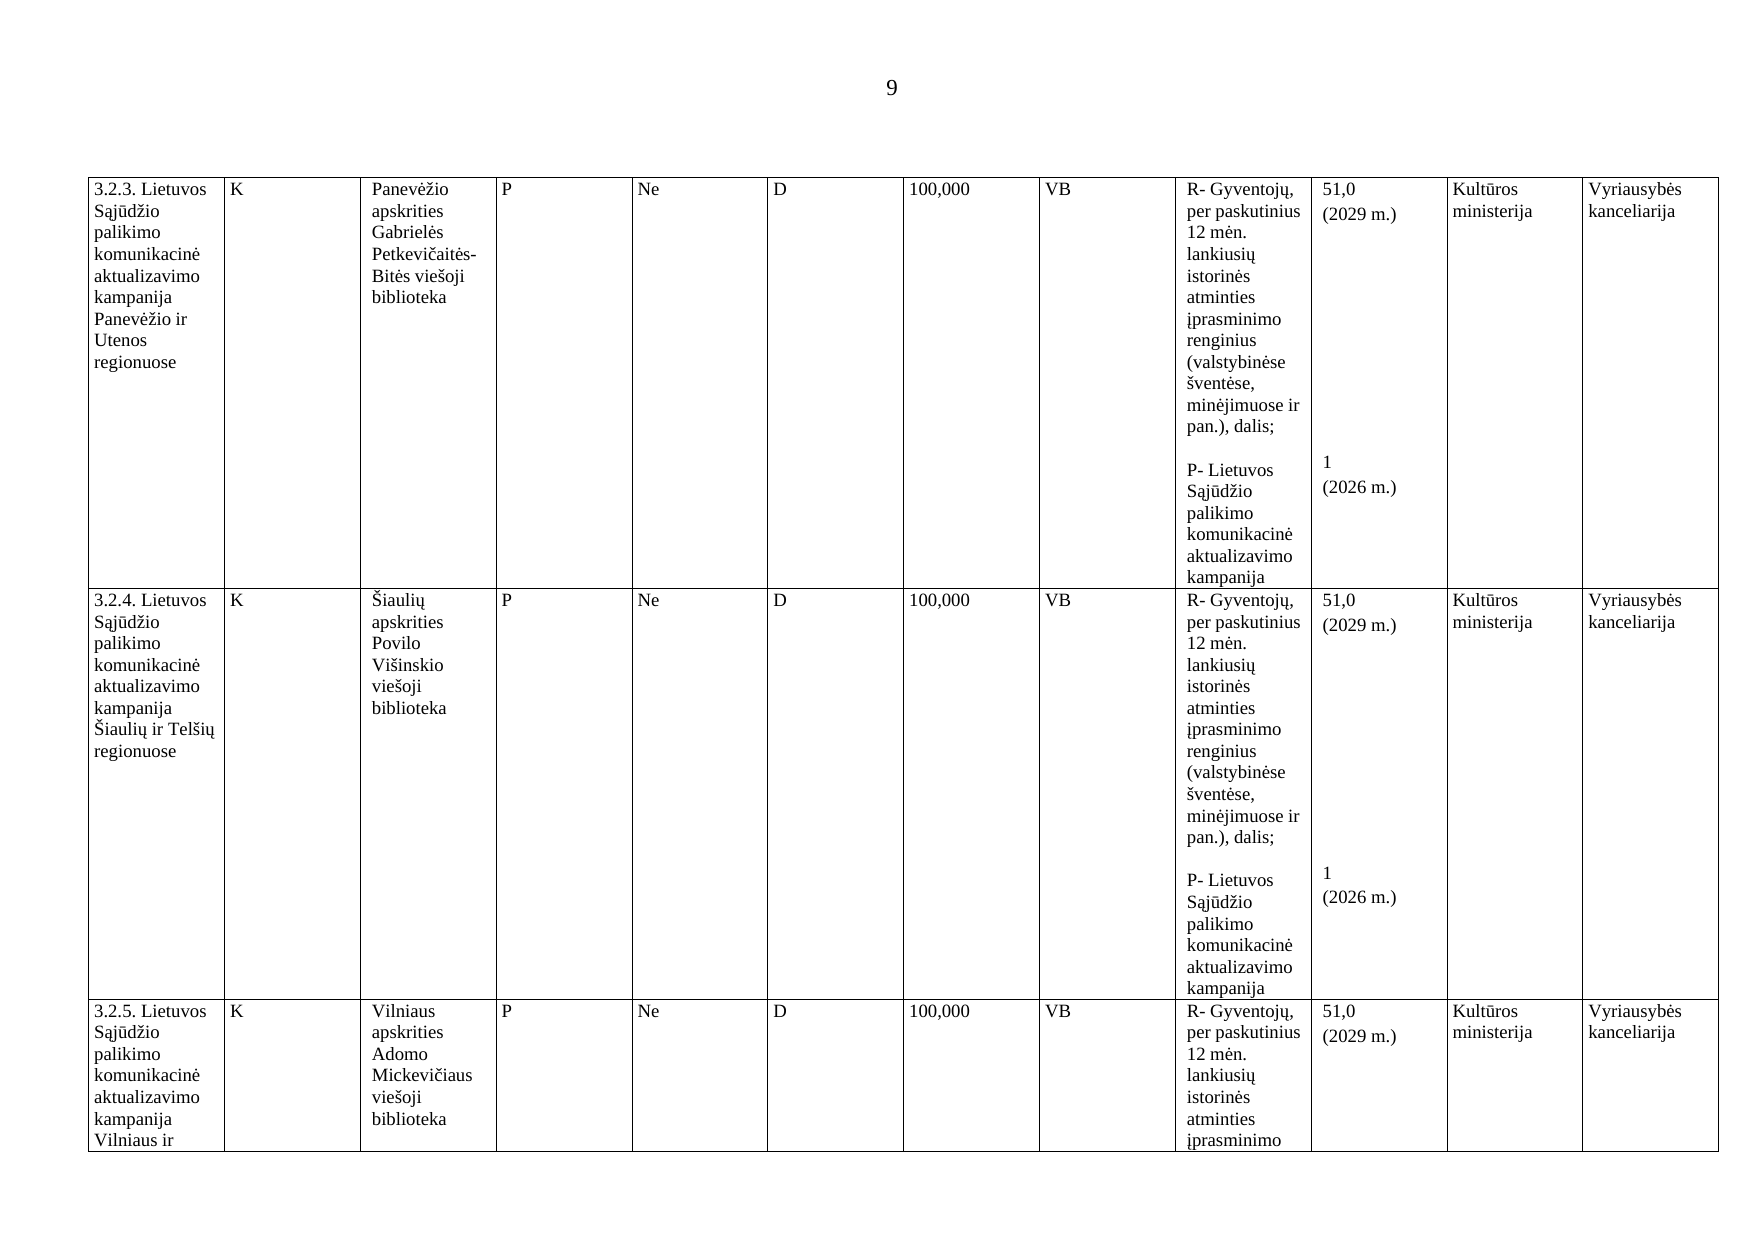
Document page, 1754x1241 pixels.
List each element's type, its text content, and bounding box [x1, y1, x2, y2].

table_cell D [768, 178, 903, 588]
table_cell Ne [633, 589, 767, 999]
table_cell R- Gyventojų, per paskutinius 12 mėn. lankiusių istorinės atminties įprasminimo renginius (valstybinėse šventėse, minėjimuose ir pan.), dalis; P- Lietuvos Sąjūdžio palikimo komunikacinė aktualizavimo kampanija [1176, 178, 1311, 588]
table_cell R- Gyventojų, per paskutinius 12 mėn. lankiusių istorinės atminties įprasminimo [1176, 1000, 1311, 1151]
table_cell Vyriausybės kanceliarija [1583, 1000, 1718, 1151]
table_cell P [497, 589, 632, 999]
table_cell Panevėžio apskrities Gabrielės Petkevičaitės-Bitės viešoji biblioteka [361, 178, 496, 588]
table_cell Vyriausybės kanceliarija [1583, 589, 1718, 999]
table_cell P [497, 178, 632, 588]
table_cell P [497, 1000, 632, 1151]
table_cell 51,0 (2029 m.) [1312, 1000, 1447, 1151]
table_cell Vyriausybės kanceliarija [1583, 178, 1718, 588]
table_cell VB [1040, 589, 1175, 999]
table_cell D [768, 589, 903, 999]
table_cell Kultūros ministerija [1448, 589, 1582, 999]
table_cell K [225, 1000, 360, 1151]
table_cell Šiaulių apskrities Povilo Višinskio viešoji biblioteka [361, 589, 496, 999]
table_cell 100,000 [904, 589, 1039, 999]
table_cell Vilniaus apskrities Adomo Mickevičiaus viešoji biblioteka [361, 1000, 496, 1151]
table_cell 3.2.3. Lietuvos Sąjūdžio palikimo komunikacinė aktualizavimo kampanija Panevėžio ir Utenos regionuose [89, 178, 224, 588]
table_cell Kultūros ministerija [1448, 178, 1582, 588]
table_cell 3.2.4. Lietuvos Sąjūdžio palikimo komunikacinė aktualizavimo kampanija Šiaulių ir Telšių regionuose [89, 589, 224, 999]
table_cell 51,0 (2029 m.) 1 (2026 m.) [1312, 178, 1447, 588]
table_cell Ne [633, 1000, 767, 1151]
table_cell 3.2.5. Lietuvos Sąjūdžio palikimo komunikacinė aktualizavimo kampanija Vilniaus ir [89, 1000, 224, 1151]
table_cell 100,000 [904, 178, 1039, 588]
table_cell VB [1040, 1000, 1175, 1151]
table_cell 51,0 (2029 m.) 1 (2026 m.) [1312, 589, 1447, 999]
table_cell K [225, 589, 360, 999]
table_cell Kultūros ministerija [1448, 1000, 1582, 1151]
table_cell VB [1040, 178, 1175, 588]
table_cell K [225, 178, 360, 588]
table_cell Ne [633, 178, 767, 588]
table_cell R- Gyventojų, per paskutinius 12 mėn. lankiusių istorinės atminties įprasminimo renginius (valstybinėse šventėse, minėjimuose ir pan.), dalis; P- Lietuvos Sąjūdžio palikimo komunikacinė aktualizavimo kampanija [1176, 589, 1311, 999]
table_cell 100,000 [904, 1000, 1039, 1151]
table_cell D [768, 1000, 903, 1151]
